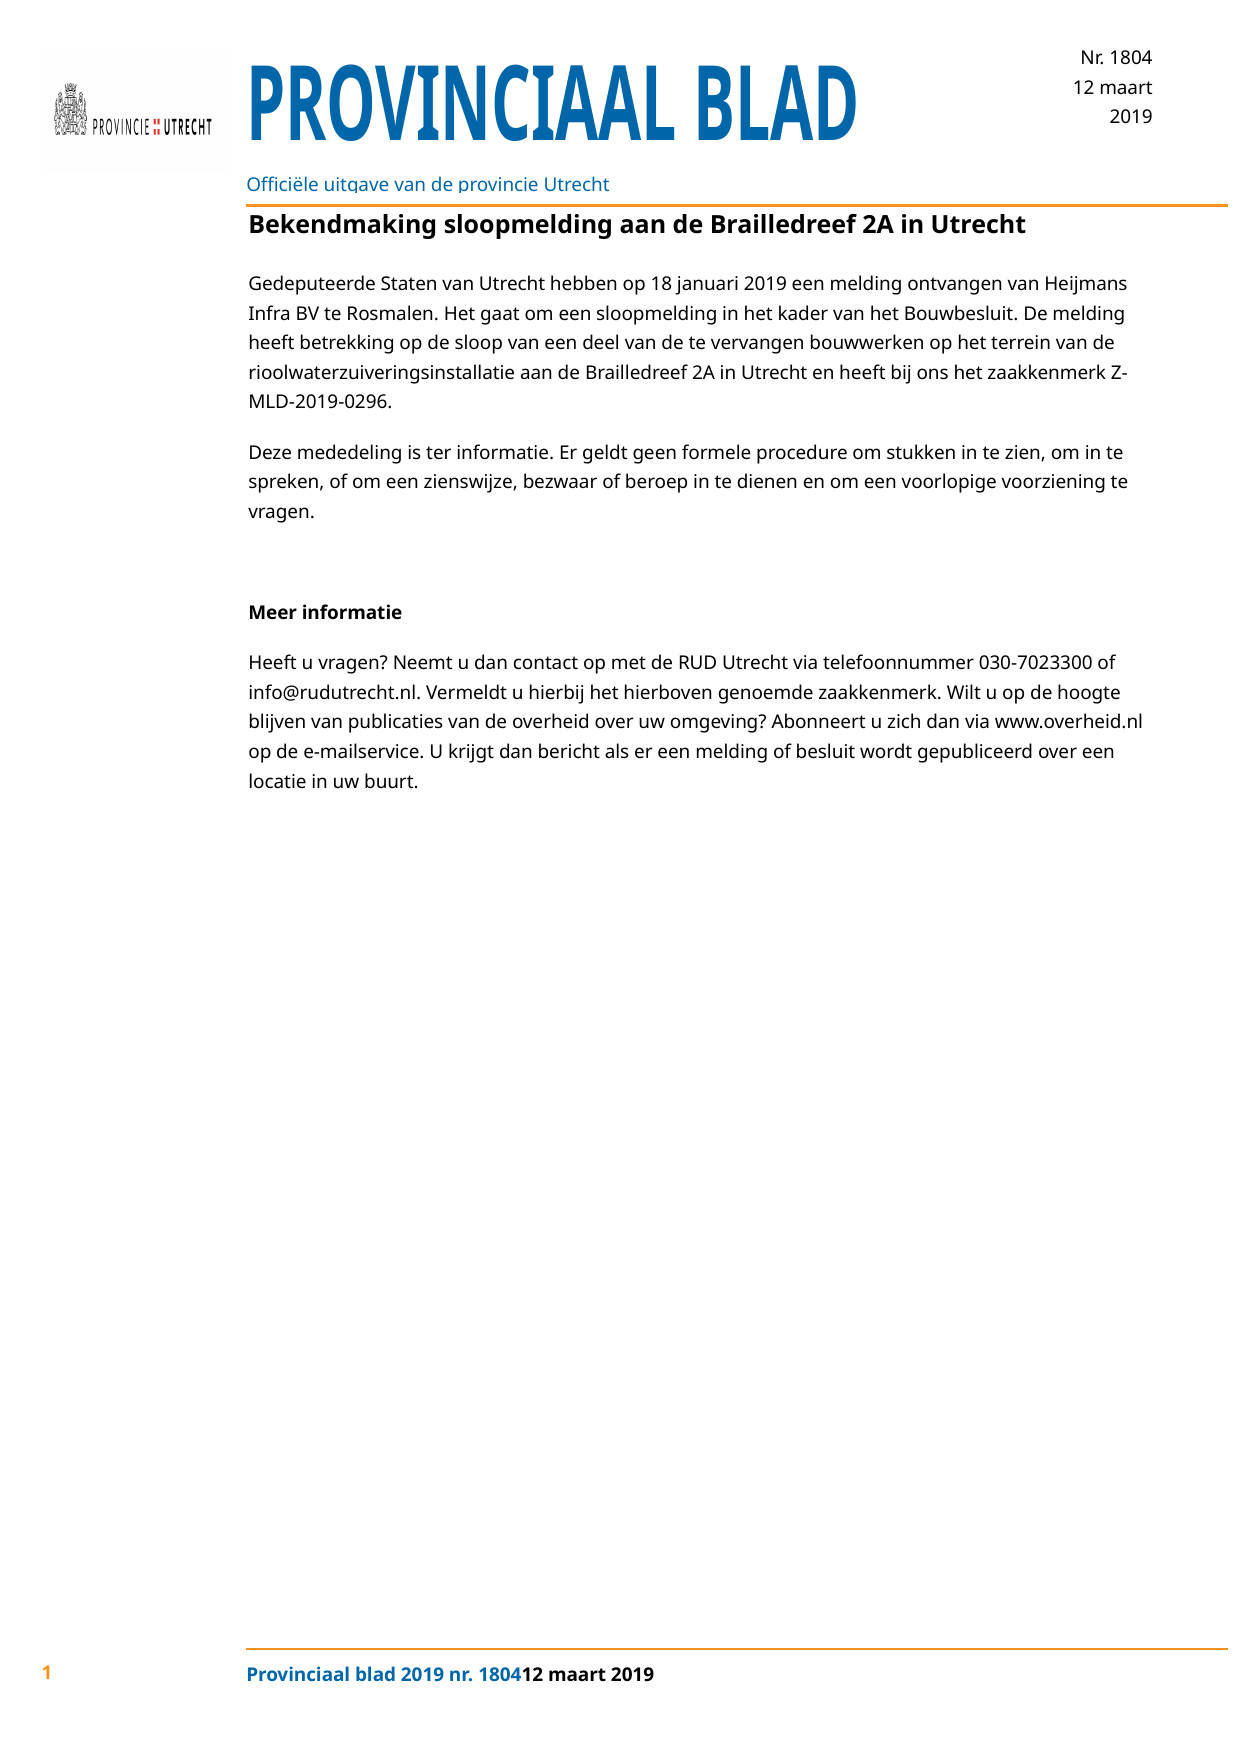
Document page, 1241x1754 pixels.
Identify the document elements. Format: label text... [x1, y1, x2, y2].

picture [41, 47, 231, 172]
text Deze mededeling is ter informatie. Er geldt geen formele procedure om stukken in te zien, om in te spreken, of om een zienswijze, bezwaar of beroep in te dienen en om een voorlopige voorziening te vragen. [248, 439, 1152, 524]
text Gedeputeerde Staten van Utrecht hebben op 18 januari 2019 een melding ontvangen van Heijmans Infra BV te Rosmalen. Het gaat om een sloopmelding in het kader van het Bouwbesluit. De melding heeft betrekking op de sloop van een deel van de te vervangen bouwwerken op het terrein van de rioolwaterzuiveringsinstallatie aan de Brailledreef 2A in Utrecht en heeft bij ons het zaakkenmerk Z-MLD-2019-0296. [248, 270, 1152, 414]
text Meer informatie [248, 599, 1152, 625]
text Heeft u vragen? Neemt u dan contact op met de RUD Utrecht via telefoonnummer 030-7023300 of info@rudutrecht.nl. Vermeldt u hierbij het hierboven genoemde zaakkenmerk. Wilt u op de hoogte blijven van publicaties van de overheid over uw omgeving? Abonneert u zich dan via www.overheid.nl op de e-mailservice. U krijgt dan bericht als er een melding of besluit wordt gepubliceerd over een locatie in uw buurt. [248, 649, 1152, 793]
text Bekendmaking sloopmelding aan de Brailledreef 2A in Utrecht [248, 207, 1152, 241]
